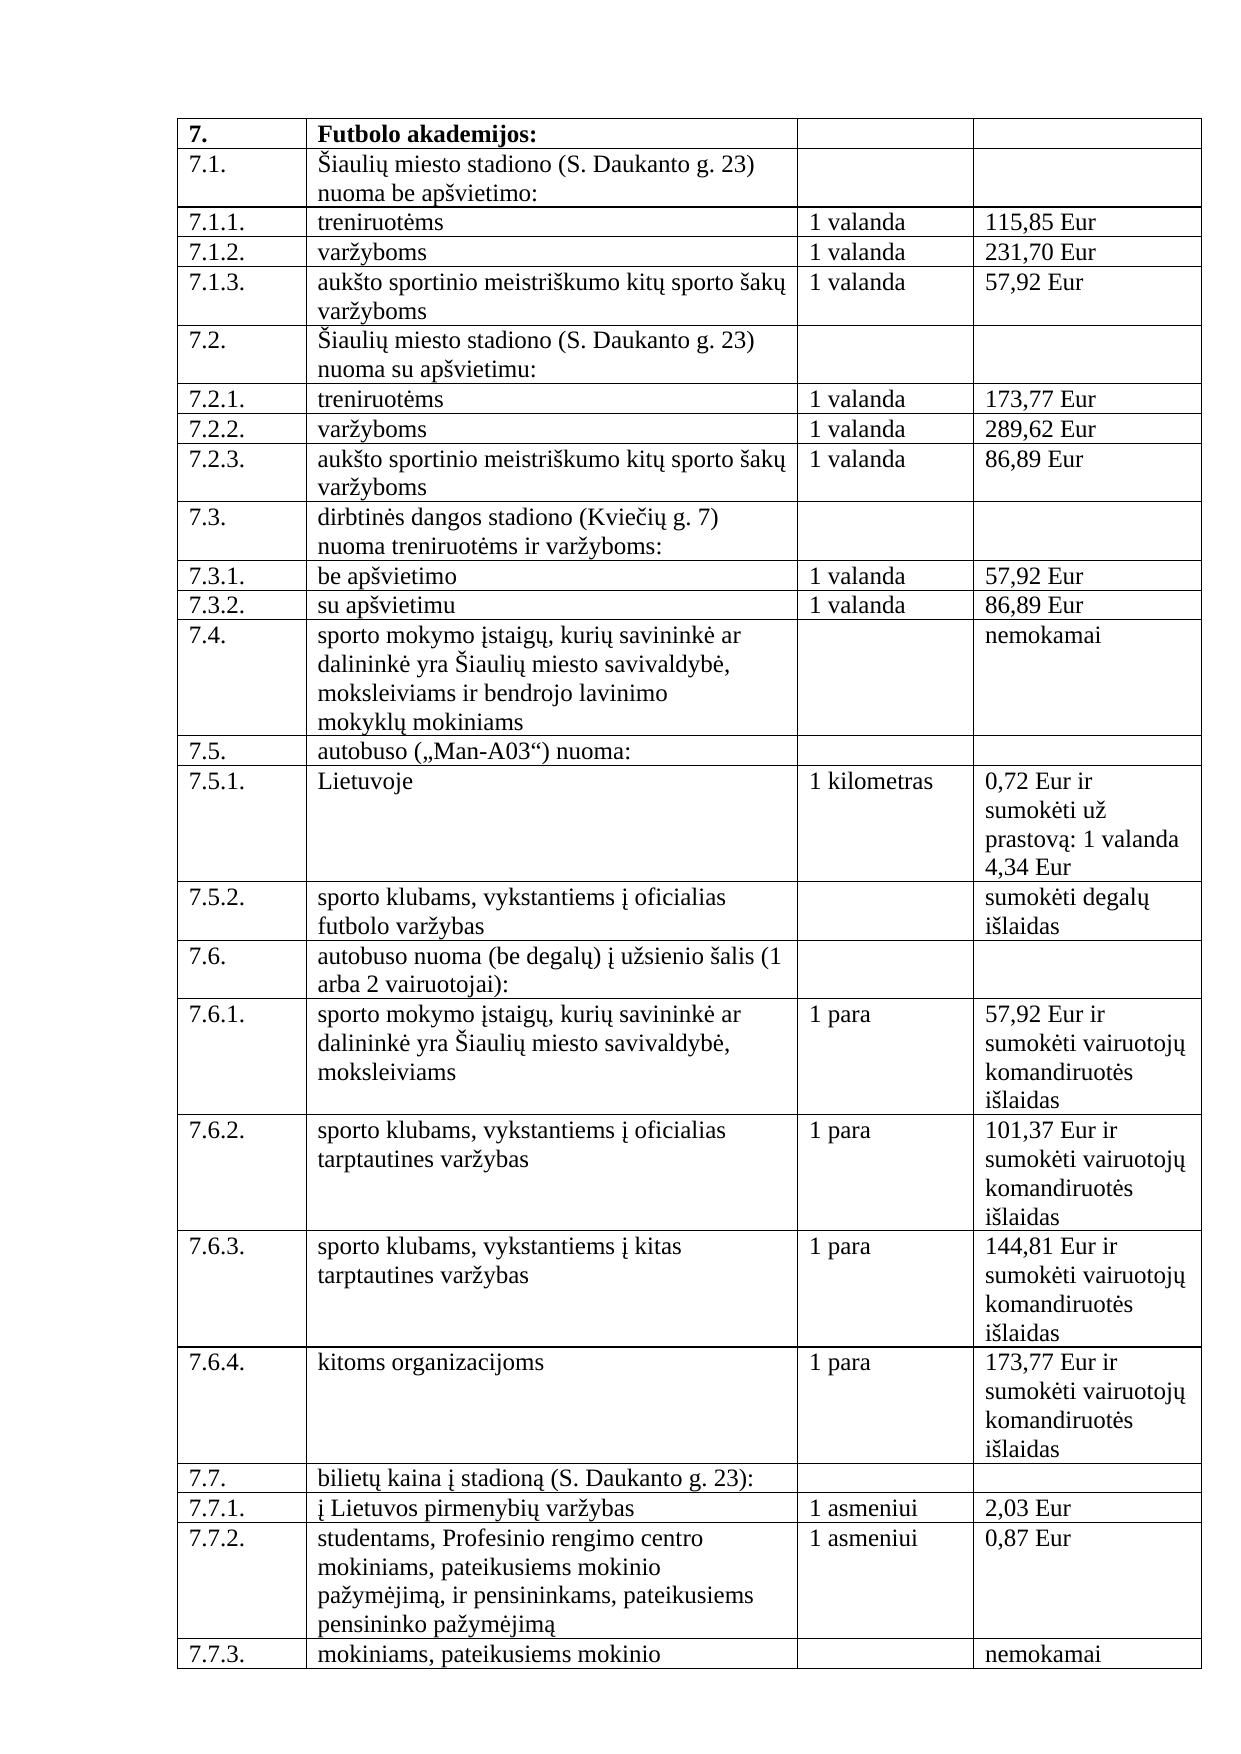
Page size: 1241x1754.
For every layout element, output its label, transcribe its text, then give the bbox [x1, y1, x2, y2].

table_cell 86,89 Eur [974, 591, 1201, 619]
table_cell 2,03 Eur [974, 1493, 1201, 1522]
table_cell nemokamai [974, 1639, 1201, 1668]
table_cell 1 valanda [798, 208, 973, 236]
table_cell [974, 502, 1201, 560]
table_cell [974, 149, 1201, 206]
table_cell sporto klubams, vykstantiems į oficialias tarptautines varžybas [307, 1115, 797, 1230]
table_cell 7.5.1. [178, 766, 306, 881]
table_cell 101,37 Eur ir sumokėti vairuotojų komandiruotės išlaidas [974, 1115, 1201, 1230]
table_cell 57,92 Eur [974, 267, 1201, 324]
table_cell 173,77 Eur ir sumokėti vairuotojų komandiruotės išlaidas [974, 1348, 1201, 1462]
table_cell 7.6.1. [178, 999, 306, 1114]
table_cell [974, 119, 1201, 148]
table_cell 1 valanda [798, 561, 973, 589]
table_cell 7.7.3. [178, 1639, 306, 1668]
table_cell autobuso nuoma (be degalų) į užsienio šalis (1 arba 2 vairuotojai): [307, 941, 797, 998]
table_cell 7.5. [178, 736, 306, 765]
table_cell 1 valanda [798, 237, 973, 266]
table_cell 57,92 Eur [974, 561, 1201, 589]
table_cell 1 para [798, 1231, 973, 1346]
table_cell 1 para [798, 1115, 973, 1230]
table_cell 7.7.1. [178, 1493, 306, 1522]
table_cell Lietuvoje [307, 766, 797, 881]
table_cell [974, 326, 1201, 383]
table_cell 57,92 Eur ir sumokėti vairuotojų komandiruotės išlaidas [974, 999, 1201, 1114]
table_cell [798, 1639, 973, 1668]
table_cell 144,81 Eur ir sumokėti vairuotojų komandiruotės išlaidas [974, 1231, 1201, 1346]
table_cell 173,77 Eur [974, 384, 1201, 413]
table_cell aukšto sportinio meistriškumo kitų sporto šakų varžyboms [307, 444, 797, 501]
table_cell sumokėti degalų išlaidas [974, 882, 1201, 940]
table_cell 7.2.2. [178, 414, 306, 443]
table_cell sporto mokymo įstaigų, kurių savininkė ar dalininkė yra Šiaulių miesto savivaldybė, moksleiviams ir bendrojo lavinimo mokyklų mokiniams [307, 620, 797, 735]
table_cell 289,62 Eur [974, 414, 1201, 443]
table_cell 7.6.2. [178, 1115, 306, 1230]
table_cell 231,70 Eur [974, 237, 1201, 266]
table_cell 7.3.1. [178, 561, 306, 589]
table_cell Šiaulių miesto stadiono (S. Daukanto g. 23) nuoma be apšvietimo: [307, 149, 797, 206]
table_cell 7.7.2. [178, 1523, 306, 1638]
table_cell 7.2.1. [178, 384, 306, 413]
table_cell studentams, Profesinio rengimo centro mokiniams, pateikusiems mokinio pažymėjimą, ir pensininkams, pateikusiems pensininko pažymėjimą [307, 1523, 797, 1638]
table_cell 1 para [798, 1348, 973, 1462]
table_cell 1 valanda [798, 444, 973, 501]
table_cell kitoms organizacijoms [307, 1348, 797, 1462]
table_cell 0,72 Eur ir sumokėti už prastovą: 1 valanda 4,34 Eur [974, 766, 1201, 881]
table_cell sporto klubams, vykstantiems į kitas tarptautines varžybas [307, 1231, 797, 1346]
table_cell sporto mokymo įstaigų, kurių savininkė ar dalininkė yra Šiaulių miesto savivaldybė, moksleiviams [307, 999, 797, 1114]
table_cell varžyboms [307, 237, 797, 266]
table_cell [974, 736, 1201, 765]
table_cell [798, 326, 973, 383]
table_cell treniruotėms [307, 384, 797, 413]
table_cell 86,89 Eur [974, 444, 1201, 501]
table_cell 7.6. [178, 941, 306, 998]
table_cell [798, 119, 973, 148]
table_cell [798, 149, 973, 206]
table_cell 7.2.3. [178, 444, 306, 501]
table_cell [974, 1464, 1201, 1492]
table_cell nemokamai [974, 620, 1201, 735]
table_cell be apšvietimo [307, 561, 797, 589]
table_cell 7.1.3. [178, 267, 306, 324]
table_cell 7. [178, 119, 306, 148]
table_cell [974, 941, 1201, 998]
table_cell 1 valanda [798, 414, 973, 443]
table_cell [798, 502, 973, 560]
table_cell aukšto sportinio meistriškumo kitų sporto šakų varžyboms [307, 267, 797, 324]
table_cell į Lietuvos pirmenybių varžybas [307, 1493, 797, 1522]
table_cell 7.1.1. [178, 208, 306, 236]
table_cell [798, 736, 973, 765]
table_cell 7.6.3. [178, 1231, 306, 1346]
table_cell 7.6.4. [178, 1348, 306, 1462]
table_cell 7.1.2. [178, 237, 306, 266]
table_cell 7.1. [178, 149, 306, 206]
table_cell dirbtinės dangos stadiono (Kviečių g. 7) nuoma treniruotėms ir varžyboms: [307, 502, 797, 560]
table_cell 1 valanda [798, 267, 973, 324]
table_cell varžyboms [307, 414, 797, 443]
table_cell [798, 941, 973, 998]
table_cell treniruotėms [307, 208, 797, 236]
table_cell [798, 1464, 973, 1492]
table_cell 7.2. [178, 326, 306, 383]
table_cell 1 kilometras [798, 766, 973, 881]
table_cell 1 asmeniui [798, 1523, 973, 1638]
table_cell sporto klubams, vykstantiems į oficialias futbolo varžybas [307, 882, 797, 940]
table_cell 7.4. [178, 620, 306, 735]
table_cell 1 valanda [798, 384, 973, 413]
table_cell 7.7. [178, 1464, 306, 1492]
table_cell 1 valanda [798, 591, 973, 619]
table_cell 7.5.2. [178, 882, 306, 940]
table_cell [798, 620, 973, 735]
table_cell bilietų kaina į stadioną (S. Daukanto g. 23): [307, 1464, 797, 1492]
table_cell 1 asmeniui [798, 1493, 973, 1522]
table_cell autobuso („Man-A03“) nuoma: [307, 736, 797, 765]
table_cell mokiniams, pateikusiems mokinio [307, 1639, 797, 1668]
table_cell 0,87 Eur [974, 1523, 1201, 1638]
table_cell 7.3.2. [178, 591, 306, 619]
table_cell Šiaulių miesto stadiono (S. Daukanto g. 23) nuoma su apšvietimu: [307, 326, 797, 383]
table_cell 1 para [798, 999, 973, 1114]
table_cell su apšvietimu [307, 591, 797, 619]
table_cell Futbolo akademijos: [307, 119, 797, 148]
table_cell 7.3. [178, 502, 306, 560]
table_cell 115,85 Eur [974, 208, 1201, 236]
table_cell [798, 882, 973, 940]
